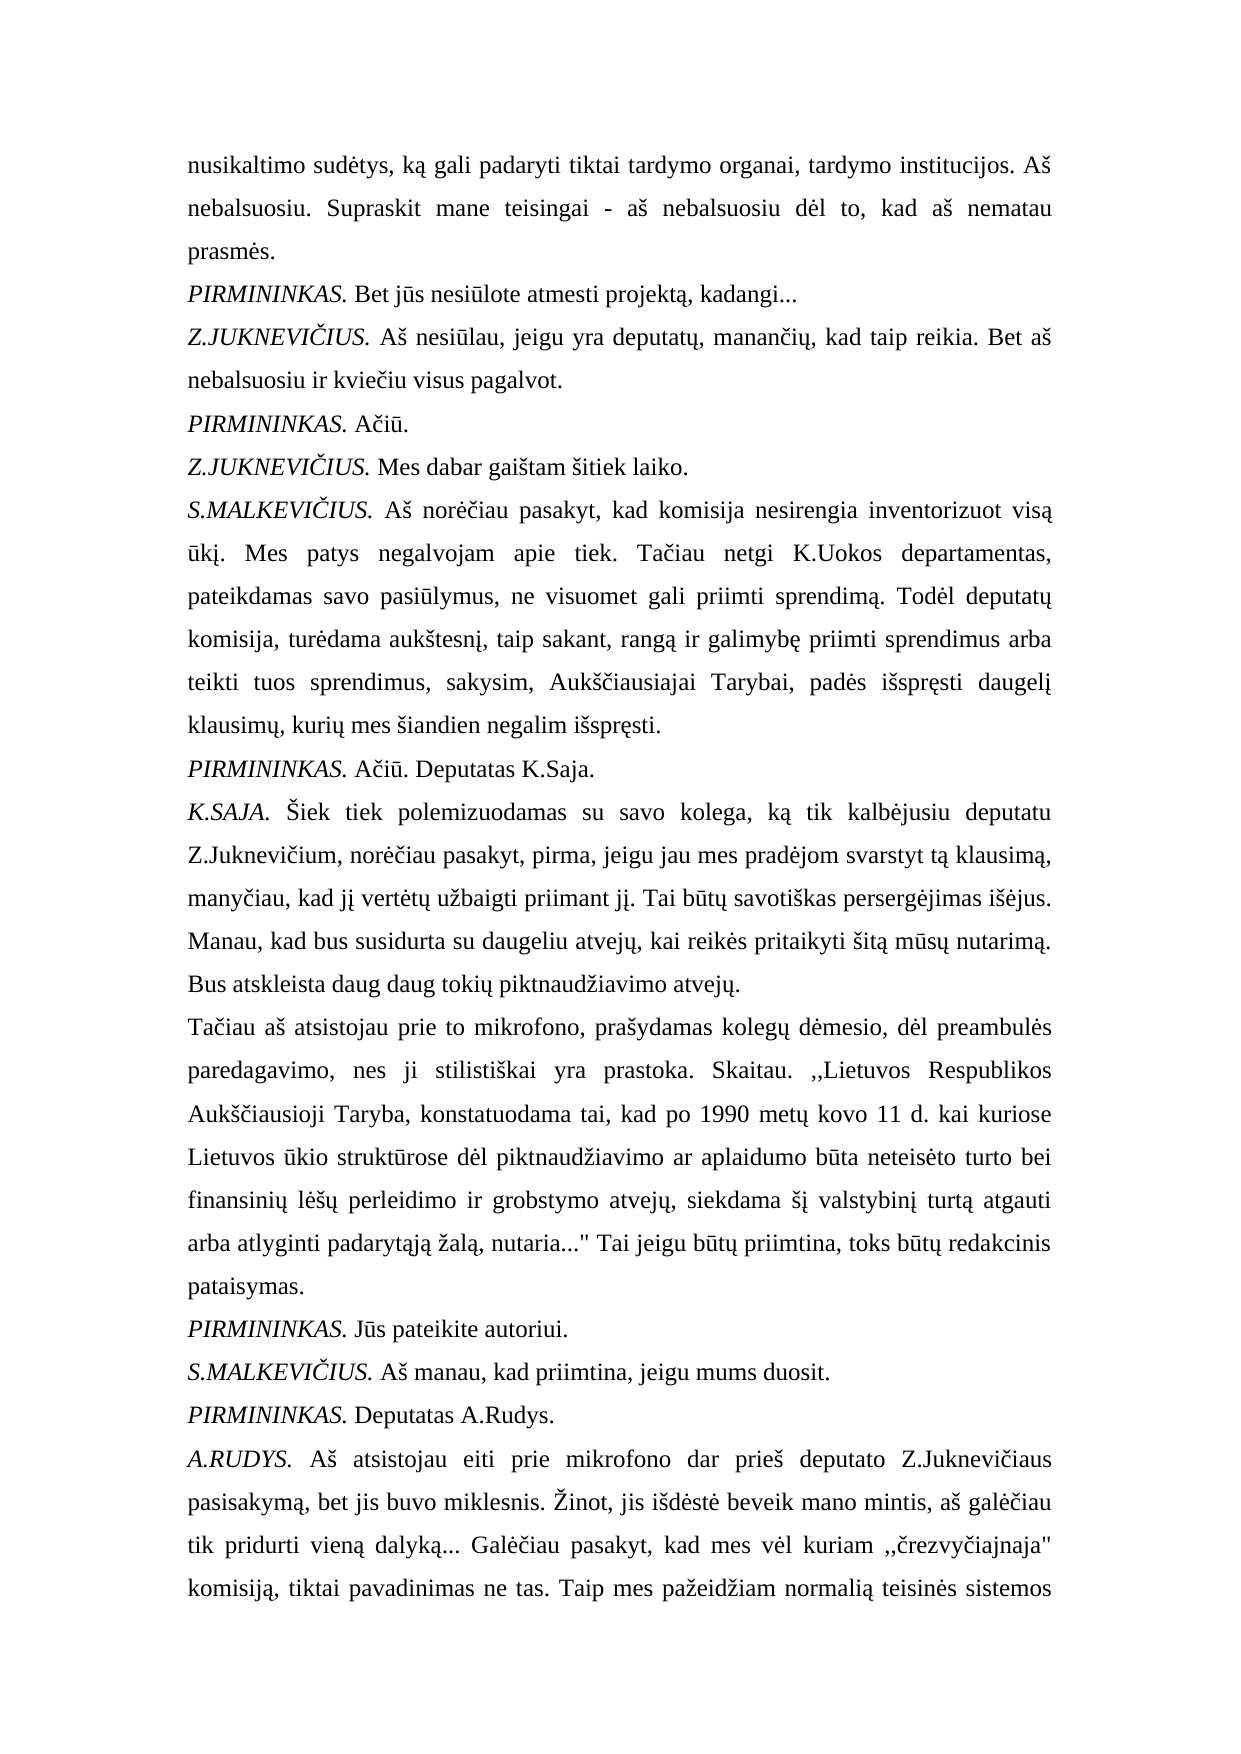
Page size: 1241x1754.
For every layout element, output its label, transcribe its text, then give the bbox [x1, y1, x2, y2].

text PIRMININKAS. Ačiū. [187, 409, 1053, 437]
text Z.JUKNEVIČIUS. Mes dabar gaištam šitiek laiko. [187, 452, 1053, 481]
text PIRMININKAS. Jūs pateikite autoriui. [187, 1314, 1053, 1343]
text PIRMININKAS. Ačiū. Deputatas K.Saja. [187, 754, 1053, 782]
text PIRMININKAS. Bet jūs nesiūlote atmesti projektą, kadangi... [187, 279, 1053, 308]
text A.RUDYS. Aš atsistojau eiti prie mikrofono dar prieš deputato Z.Juknevičiaus pasisakymą, bet jis buvo miklesnis. Žinot, jis išdėstė beveik mano mintis, aš galėčiau tik pridurti vieną dalyką... Galėčiau pasakyt, kad mes vėl kuriam ,,črezvyčiajnaja" komisiją, tiktai pavadinimas ne tas. Taip mes pažeidžiam normalią teisinės sistemos [187, 1444, 1053, 1602]
text Z.JUKNEVIČIUS. Aš nesiūlau, jeigu yra deputatų, manančių, kad taip reikia. Bet aš nebalsuosiu ir kviečiu visus pagalvot. [187, 322, 1053, 394]
text S.MALKEVIČIUS. Aš manau, kad priimtina, jeigu mums duosit. [187, 1357, 1053, 1386]
text Tačiau aš atsistojau prie to mikrofono, prašydamas kolegų dėmesio, dėl preambulės paredagavimo, nes ji stilistiškai yra prastoka. Skaitau. ,,Lietuvos Respublikos Aukščiausioji Taryba, konstatuodama tai, kad po 1990 metų kovo 11 d. kai kuriose Lietuvos ūkio struktūrose dėl piktnaudžiavimo ar aplaidumo būta neteisėto turto bei finansinių lėšų perleidimo ir grobstymo atvejų, siekdama šį valstybinį turtą atgauti arba atlyginti padarytąją žalą, nutaria..." Tai jeigu būtų priimtina, toks būtų redakcinis pataisymas. [187, 1012, 1053, 1300]
text nusikaltimo sudėtys, ką gali padaryti tiktai tardymo organai, tardymo institucijos. Aš nebalsuosiu. Supraskit mane teisingai - aš nebalsuosiu dėl to, kad aš nematau prasmės. [187, 150, 1053, 265]
text K.SAJA. Šiek tiek polemizuodamas su savo kolega, ką tik kalbėjusiu deputatu Z.Juknevičium, norėčiau pasakyt, pirma, jeigu jau mes pradėjom svarstyt tą klausimą, manyčiau, kad jį vertėtų užbaigti priimant jį. Tai būtų savotiškas persergėjimas išėjus. Manau, kad bus susidurta su daugeliu atvejų, kai reikės pritaikyti šitą mūsų nutarimą. Bus atskleista daug daug tokių piktnaudžiavimo atvejų. [187, 797, 1053, 998]
text S.MALKEVIČIUS. Aš norėčiau pasakyt, kad komisija nesirengia inventorizuot visą ūkį. Mes patys negalvojam apie tiek. Tačiau netgi K.Uokos departamentas, pateikdamas savo pasiūlymus, ne visuomet gali priimti sprendimą. Todėl deputatų komisija, turėdama aukštesnį, taip sakant, rangą ir galimybę priimti sprendimus arba teikti tuos sprendimus, sakysim, Aukščiausiajai Tarybai, padės išspręsti daugelį klausimų, kurių mes šiandien negalim išspręsti. [187, 495, 1053, 739]
text PIRMININKAS. Deputatas A.Rudys. [187, 1401, 1053, 1429]
